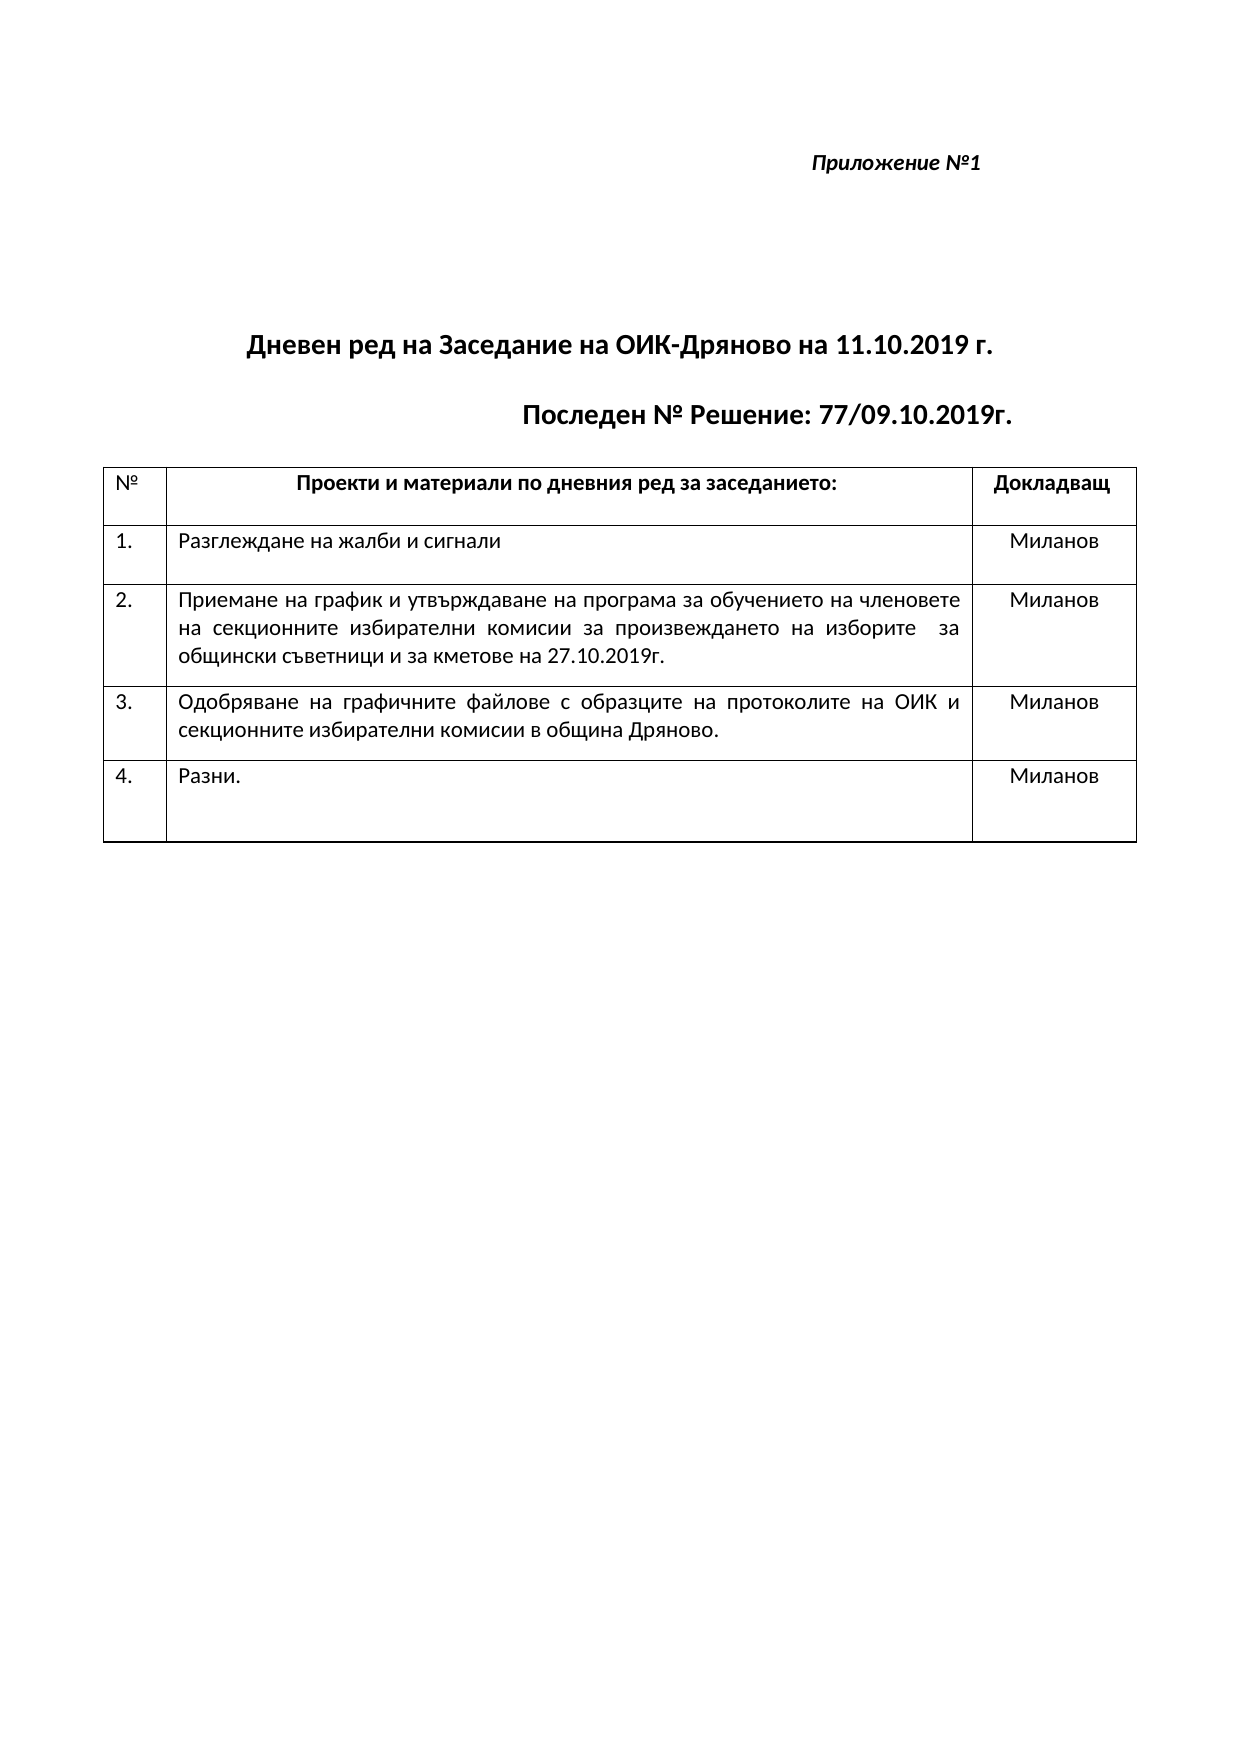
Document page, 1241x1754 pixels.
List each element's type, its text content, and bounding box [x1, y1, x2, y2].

table_cell Миланов [973, 585, 1136, 686]
text Приложение №1 [738, 148, 1093, 176]
table_header Проекти и материали по дневния ред за заседанието: [167, 468, 972, 525]
table_cell Миланов [973, 687, 1136, 760]
table_cell Миланов [973, 761, 1136, 841]
table_header Докладващ [973, 468, 1136, 525]
table_cell Приемане на график и утвърждаване на програма за обучението на членовете на секционните избирателни комисии за произвеждането на изборите за общински съветници и за кметове на 27.10.2019г. [167, 585, 972, 686]
text Последен № Решение: 77/09.10.2019г. [148, 396, 1093, 432]
table_cell 2. [104, 585, 166, 686]
table_header № [104, 468, 166, 525]
table_cell Одобряване на графичните файлове с образците на протоколите на ОИК и секционните избирателни комисии в община Дряново. [167, 687, 972, 760]
table_cell Разглеждане на жалби и сигнали [167, 526, 972, 584]
table_cell 4. [104, 761, 166, 841]
table_cell Разни. [167, 761, 972, 841]
table_cell 1. [104, 526, 166, 584]
table_cell Миланов [973, 526, 1136, 584]
text Дневен ред на Заседание на ОИК-Дряново на 11.10.2019 г. [148, 326, 1093, 362]
table_cell 3. [104, 687, 166, 760]
